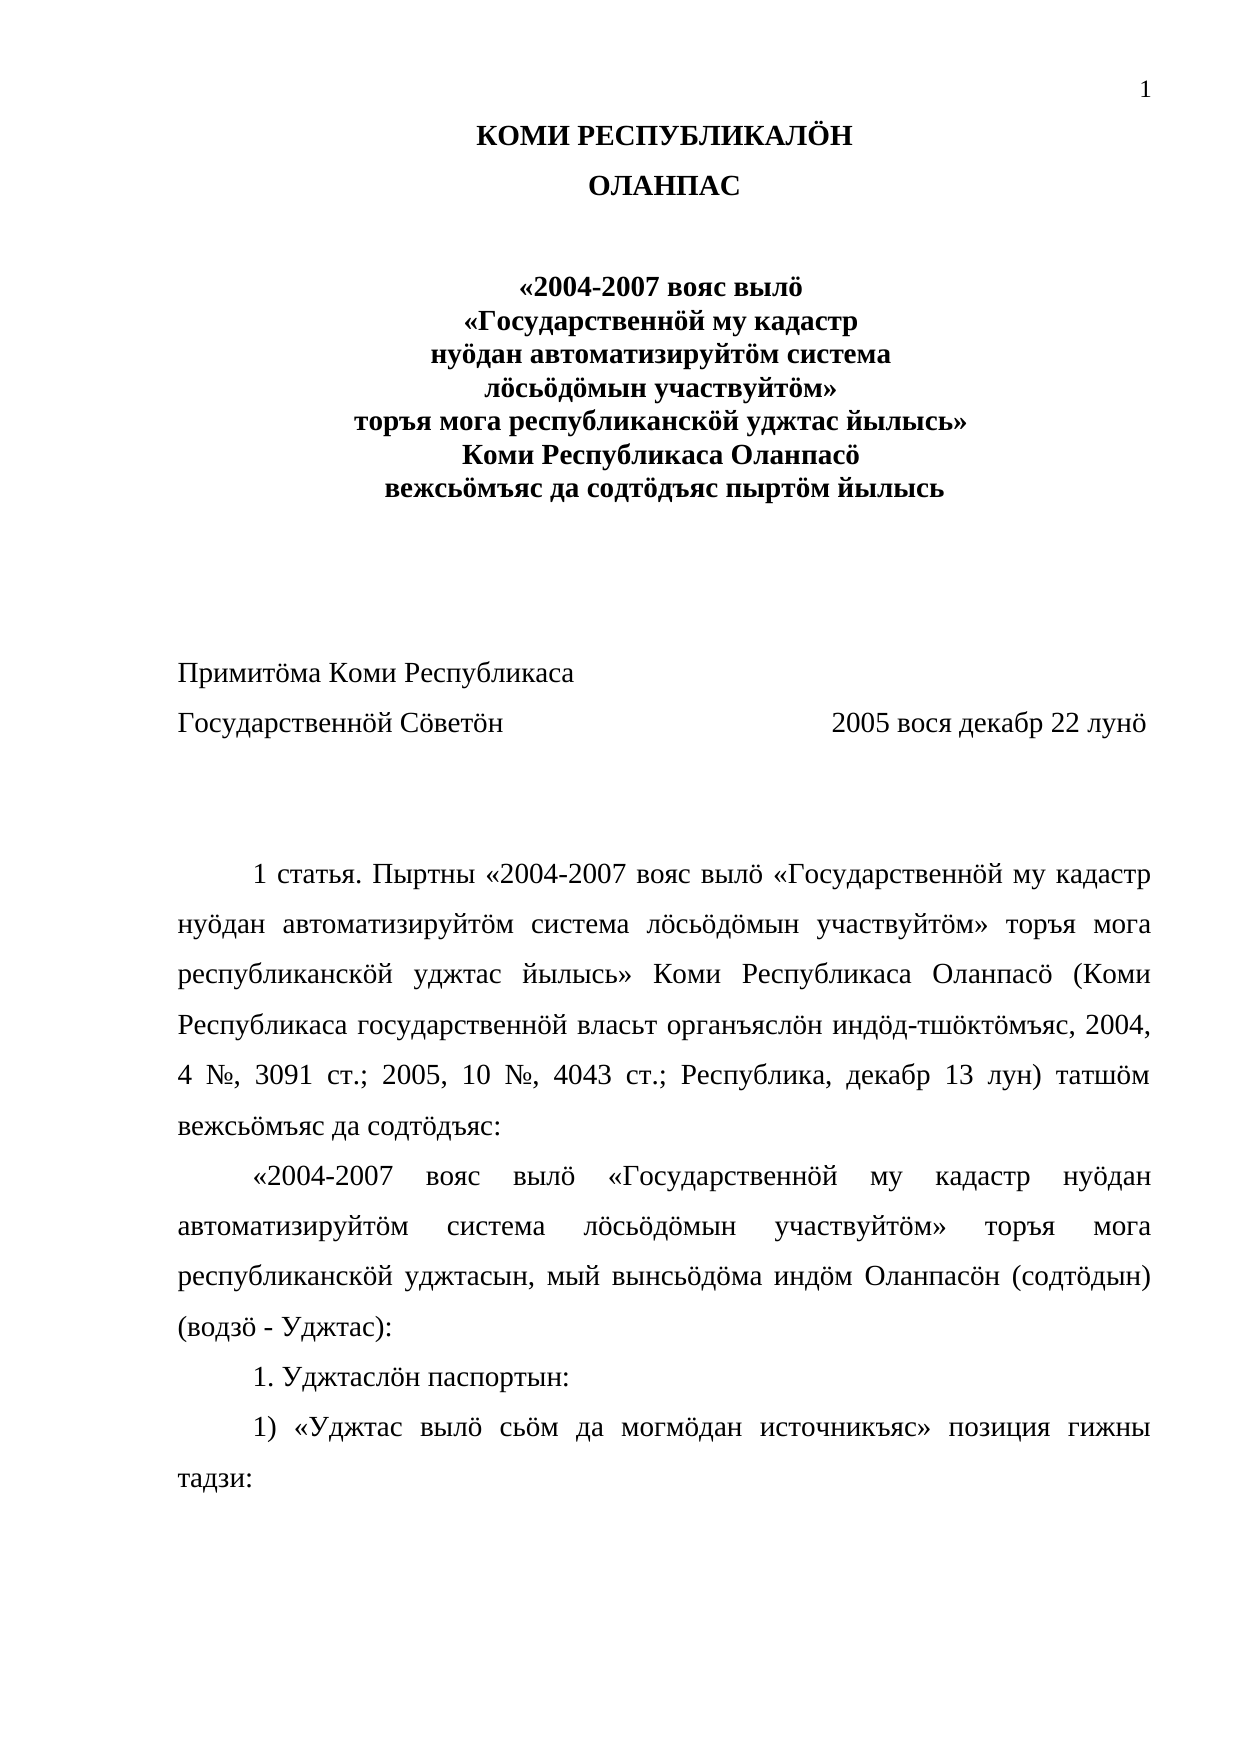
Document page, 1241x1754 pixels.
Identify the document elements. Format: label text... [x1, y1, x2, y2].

text «2004-2007 вояс вылö [177, 269, 1152, 303]
text ОЛАНПАС [177, 168, 1152, 202]
text «2004-2007 вояс вылö «Государственнöй му кадастр нуöдан автоматизируйтöм система лöсьöдöмын участвуйтöм» торъя мога республиканскöй уджтасын, мый вынсьöдöма индöм Оланпасöн (содтöдын) (водзö - Уджтас): [177, 1158, 1152, 1342]
text КОМИ РЕСПУБЛИКАЛÖН [177, 118, 1152, 152]
text вежсьöмъяс да содтöдъяс пыртöм йылысь [177, 470, 1152, 504]
text торъя мога республиканскöй уджтас йылысь» [177, 403, 1152, 437]
text «Государственнöй му кадастр [177, 303, 1152, 336]
text 1. Уджтаслöн паспортын: [177, 1359, 1152, 1393]
text Коми Республикаса Оланпасö [177, 437, 1152, 470]
text нуöдан автоматизируйтöм система [177, 336, 1152, 370]
text 1 статья. Пыртны «2004-2007 вояс вылö «Государственнöй му кадастр нуöдан автоматизируйтöм система лöсьöдöмын участвуйтöм» торъя мога республиканскöй уджтас йылысь» Коми Республикаса Оланпасö (Коми Республикаса государственнöй власьт органъяслöн индöд-тшöктöмъяс, 2004, 4 №, 3091 ст.; 2005, 10 №, 4043 ст.; Республика, декабр 13 лун) татшöм вежсьöмъяс да содтöдъяс: [177, 856, 1152, 1141]
text лöсьöдöмын участвуйтöм» [177, 370, 1152, 403]
text Государственнöй Сöветöн 2005 вося декабр 22 лунö [177, 705, 1152, 739]
text 1) «Уджтас вылö сьöм да могмöдан источникъяс» позиция гижны тадзи: [177, 1409, 1152, 1493]
text Примитöма Коми Республикаса [177, 655, 1152, 688]
